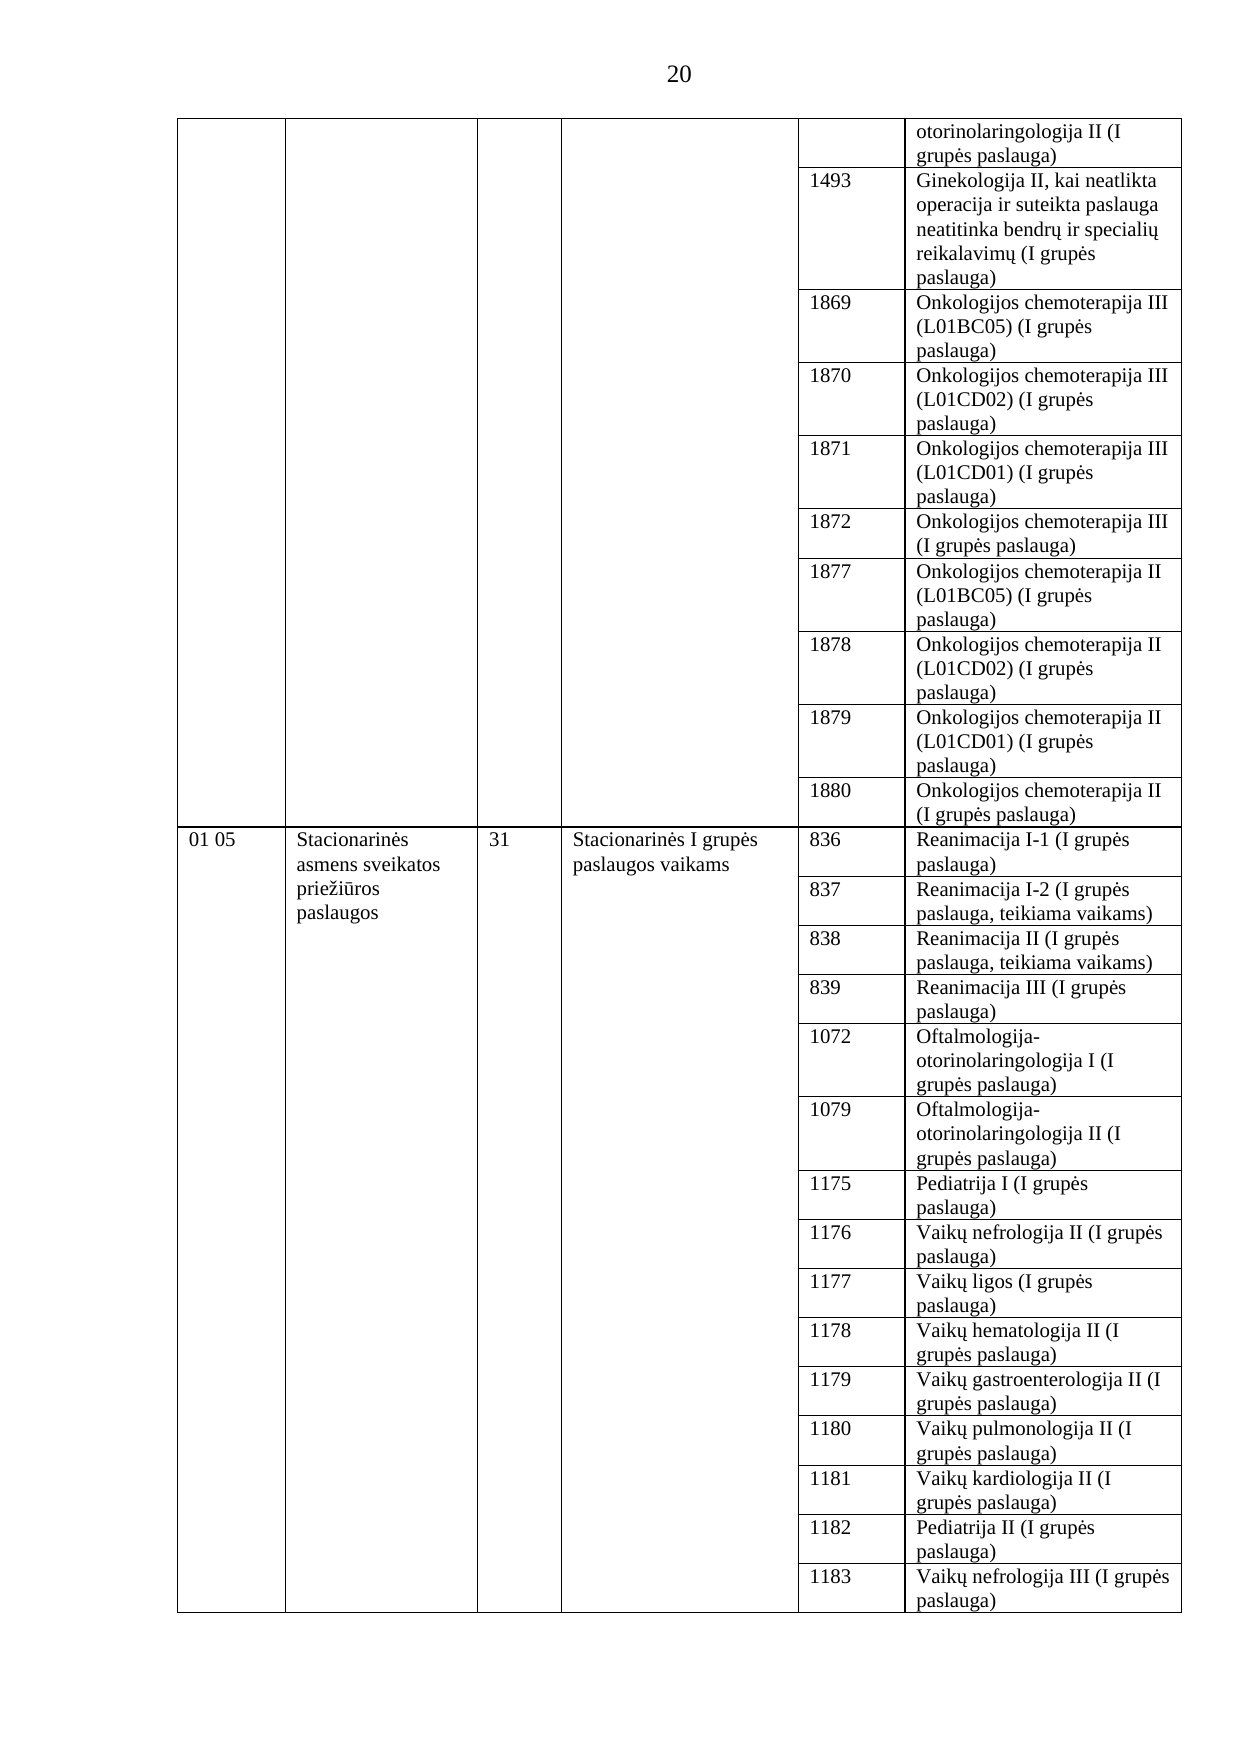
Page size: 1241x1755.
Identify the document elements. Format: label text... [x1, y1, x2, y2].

table_cell 1183 [799, 1564, 904, 1612]
table_cell Vaikų gastroenterologija II (I grupės paslauga) [906, 1367, 1181, 1415]
table_cell 838 [799, 926, 904, 974]
table_cell [799, 119, 904, 167]
table_cell 1182 [799, 1515, 904, 1563]
table_cell Vaikų hematologija II (I grupės paslauga) [906, 1318, 1181, 1366]
table_cell 1493 [799, 168, 904, 289]
table_cell 1180 [799, 1416, 904, 1464]
table_cell Vaikų pulmonologija II (I grupės paslauga) [906, 1416, 1181, 1464]
table_cell Reanimacija II (I grupės paslauga, teikiama vaikams) [906, 926, 1181, 974]
table_cell Reanimacija I-1 (I grupės paslauga) [906, 828, 1181, 876]
table_cell Onkologijos chemoterapija II (L01CD02) (I grupės paslauga) [906, 632, 1181, 704]
table_cell 1079 [799, 1097, 904, 1169]
table_cell Pediatrija II (I grupės paslauga) [906, 1515, 1181, 1563]
table_cell 1879 [799, 705, 904, 777]
table_cell 1181 [799, 1466, 904, 1514]
table_cell 1871 [799, 436, 904, 508]
table_cell Onkologijos chemoterapija III (L01CD02) (I grupės paslauga) [906, 363, 1181, 435]
table_cell Ginekologija II, kai neatlikta operacija ir suteikta paslauga neatitinka bendrų ir specialių reikalavimų (I grupės paslauga) [906, 168, 1181, 289]
table_cell 1869 [799, 290, 904, 362]
table_cell Pediatrija I (I grupės paslauga) [906, 1171, 1181, 1219]
table_cell Onkologijos chemoterapija II (I grupės paslauga) [906, 778, 1181, 826]
table_cell 1072 [799, 1024, 904, 1096]
table_cell Onkologijos chemoterapija III (L01CD01) (I grupės paslauga) [906, 436, 1181, 508]
table_cell Onkologijos chemoterapija III (I grupės paslauga) [906, 509, 1181, 557]
table_cell [178, 119, 285, 826]
table_cell 01 05 [178, 828, 285, 1612]
table_cell 1175 [799, 1171, 904, 1219]
table_cell [478, 119, 561, 826]
table_cell 1177 [799, 1269, 904, 1317]
table_cell Vaikų kardiologija II (I grupės paslauga) [906, 1466, 1181, 1514]
table_cell 1877 [799, 559, 904, 631]
table_cell 837 [799, 877, 904, 925]
table_cell Oftalmologija-otorinolaringologija II (I grupės paslauga) [906, 1097, 1181, 1169]
table_cell 31 [478, 828, 561, 1612]
table_cell 839 [799, 975, 904, 1023]
table_cell 1878 [799, 632, 904, 704]
table_cell 1872 [799, 509, 904, 557]
table_cell 1176 [799, 1220, 904, 1268]
table_cell Vaikų nefrologija II (I grupės paslauga) [906, 1220, 1181, 1268]
table_cell 1178 [799, 1318, 904, 1366]
table_cell Stacionarinės I grupės paslaugos vaikams [562, 828, 798, 1612]
table_cell Stacionarinės asmens sveikatos priežiūros paslaugos [286, 828, 477, 1612]
table_cell [286, 119, 477, 826]
table_cell 1870 [799, 363, 904, 435]
table_cell Onkologijos chemoterapija III (L01BC05) (I grupės paslauga) [906, 290, 1181, 362]
table_cell Oftalmologija-otorinolaringologija I (I grupės paslauga) [906, 1024, 1181, 1096]
table_cell Onkologijos chemoterapija II (L01CD01) (I grupės paslauga) [906, 705, 1181, 777]
table_cell [562, 119, 798, 826]
table_cell Vaikų nefrologija III (I grupės paslauga) [906, 1564, 1181, 1612]
table_cell otorinolaringologija II (I grupės paslauga) [906, 119, 1181, 167]
table_cell 1179 [799, 1367, 904, 1415]
table_cell Onkologijos chemoterapija II (L01BC05) (I grupės paslauga) [906, 559, 1181, 631]
table_cell Reanimacija I-2 (I grupės paslauga, teikiama vaikams) [906, 877, 1181, 925]
table_cell 836 [799, 828, 904, 876]
table_cell Vaikų ligos (I grupės paslauga) [906, 1269, 1181, 1317]
table_cell Reanimacija III (I grupės paslauga) [906, 975, 1181, 1023]
table_cell 1880 [799, 778, 904, 826]
